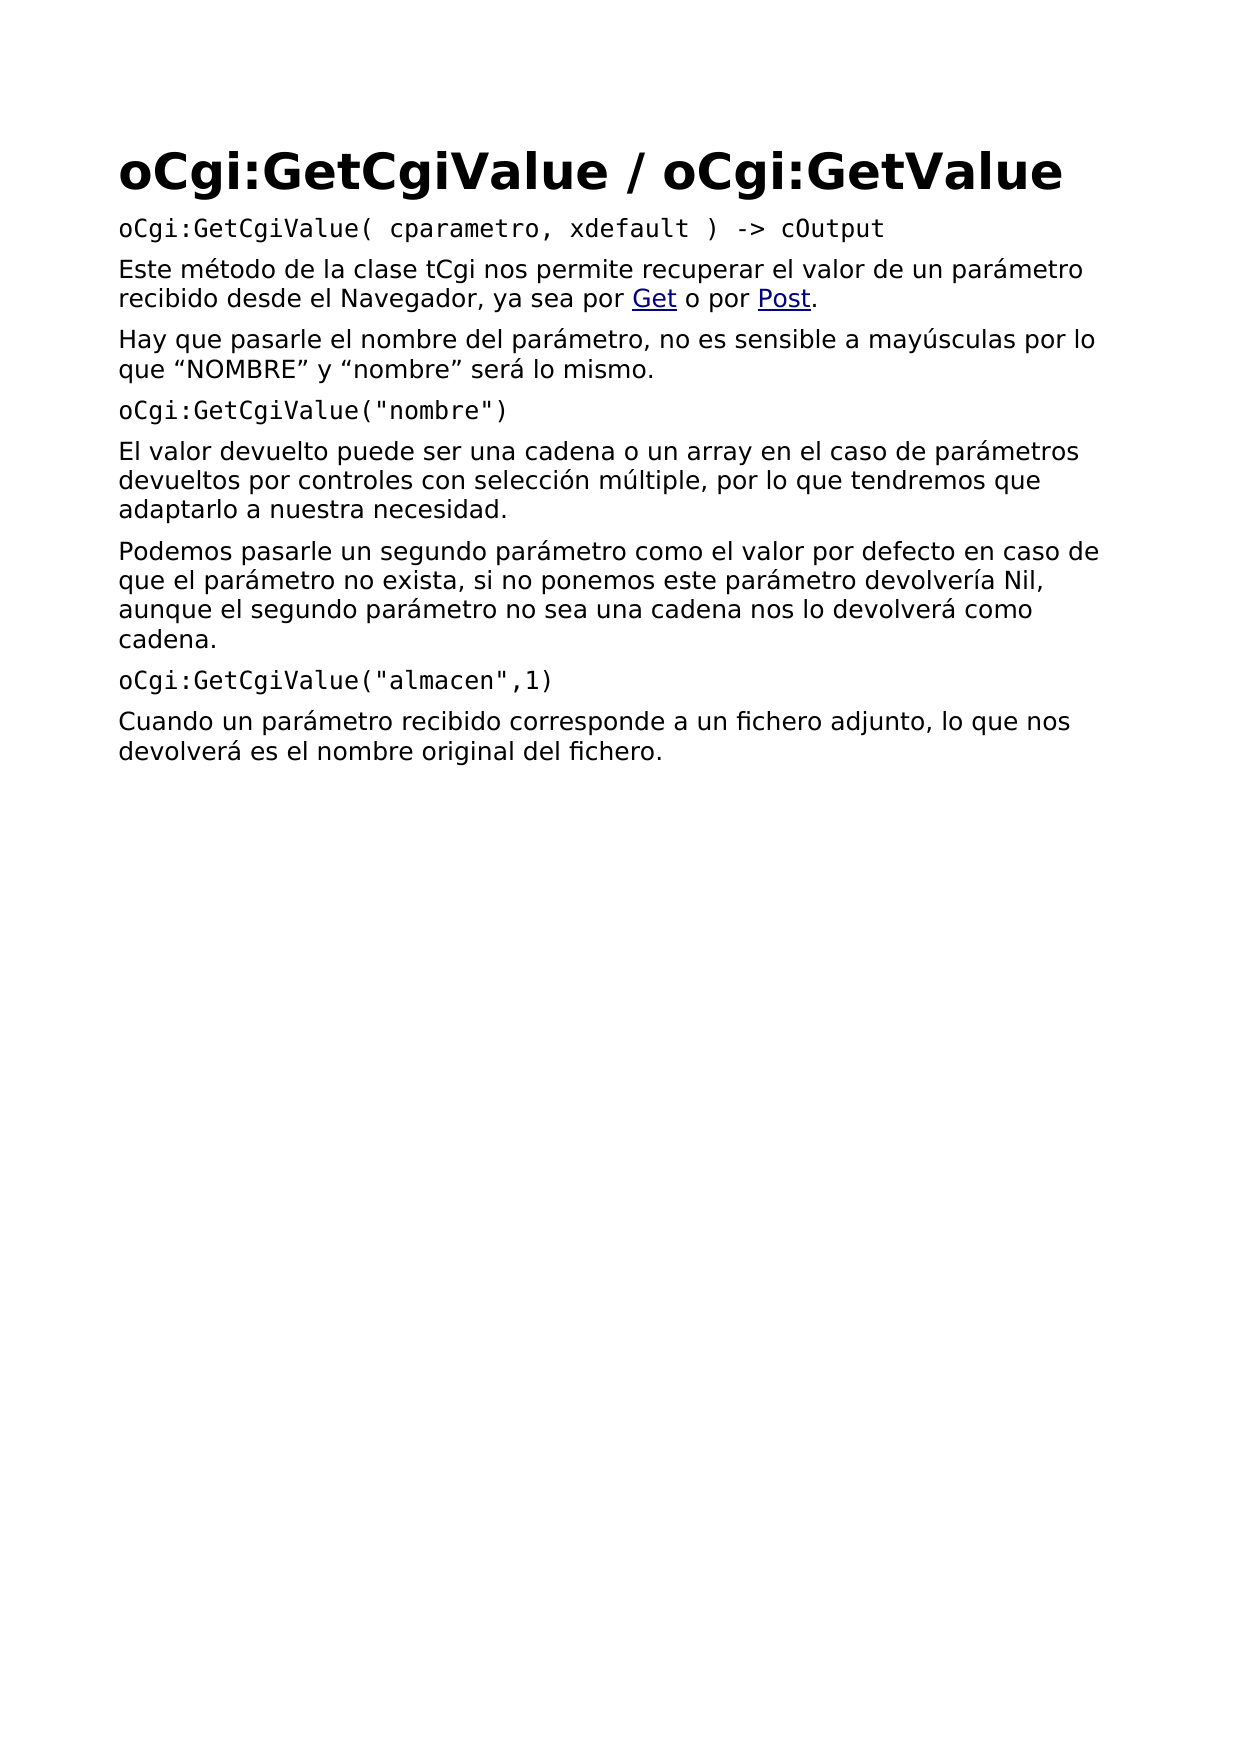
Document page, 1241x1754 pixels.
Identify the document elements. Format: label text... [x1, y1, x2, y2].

text El valor devuelto puede ser una cadena o un array en el caso de parámetros devueltos por controles con selección múltiple, por lo que tendremos que adaptarlo a nuestra necesidad. [118, 437, 1122, 525]
text Hay que pasarle el nombre del parámetro, no es sensible a mayúsculas por lo que “NOMBRE” y “nombre” será lo mismo. [118, 326, 1122, 384]
subtitle oCgi:GetCgiValue / oCgi:GetValue [118, 143, 1122, 201]
text Este método de la clase tCgi nos permite recuperar el valor de un parámetro recibido desde el Navegador, ya sea por Get o por Post. [118, 255, 1122, 313]
text Podemos pasarle un segundo parámetro como el valor por defecto en caso de que el parámetro no exista, si no ponemos este parámetro devolvería Nil, aunque el segundo parámetro no sea una cadena nos lo devolverá como cadena. [118, 537, 1122, 654]
text Cuando un parámetro recibido corresponde a un fichero adjunto, lo que nos devolverá es el nombre original del fichero. [118, 707, 1122, 766]
text oCgi:GetCgiValue("almacen",1) [118, 667, 1122, 696]
text oCgi:GetCgiValue("nombre") [118, 396, 1122, 426]
text oCgi:GetCgiValue( cparametro, xdefault ) -> cOutput [118, 214, 1122, 243]
